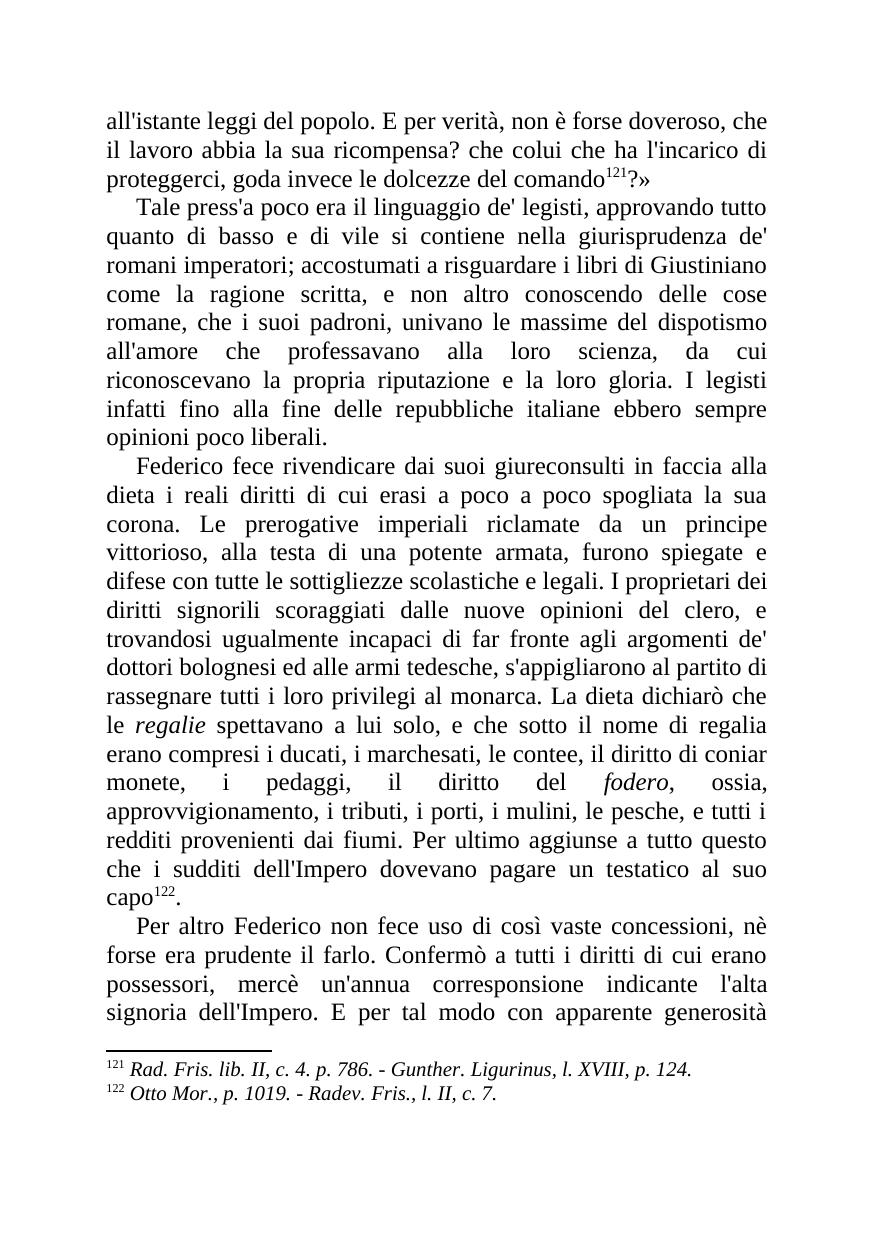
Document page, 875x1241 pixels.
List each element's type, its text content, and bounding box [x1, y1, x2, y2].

text Per altro Federico non fece uso di così vaste concessioni, nè forse era prudente il farlo. Confermò a tutti i diritti di cui erano possessori, mercè un'annua corresponsione indicante l'alta signoria dell'Impero. E per tal modo con apparente generosità [106, 911, 768, 1026]
text Rad. Fris. lib. II, c. 4. p. 786. - Gunther. Ligurinus, l. XVIII, p. 124. [106, 1057, 768, 1081]
text Otto Mor., p. 1019. - Radev. Fris., l. II, c. 7. [106, 1081, 768, 1105]
text Tale press'a poco era il linguaggio de' legisti, approvando tutto quanto di basso e di vile si contiene nella giurisprudenza de' romani imperatori; accostumati a risguardare i libri di Giustiniano come la ragione scritta, e non altro conoscendo delle cose romane, che i suoi padroni, univano le massime del dispotismo all'amore che professavano alla loro scienza, da cui riconoscevano la propria riputazione e la loro gloria. I legisti infatti fino alla fine delle repubbliche italiane ebbero sempre opinioni poco liberali. [106, 192, 768, 451]
text Federico fece rivendicare dai suoi giureconsulti in faccia alla dieta i reali diritti di cui erasi a poco a poco spogliata la sua corona. Le prerogative imperiali riclamate da un principe vittorioso, alla testa di una potente armata, furono spiegate e difese con tutte le sottigliezze scolastiche e legali. I proprietari dei diritti signorili scoraggiati dalle nuove opinioni del clero, e trovandosi ugualmente incapaci di far fronte agli argomenti de' dottori bolognesi ed alle armi tedesche, s'appigliarono al partito di rassegnare tutti i loro privilegi al monarca. La dieta dichiarò che le regalie spettavano a lui solo, e che sotto il nome di regalia erano compresi i ducati, i marchesati, le contee, il diritto di coniar monete, i pedaggi, il diritto del fodero, ossia, approvvigionamento, i tributi, i porti, i mulini, le pesche, e tutti i redditi provenienti dai fiumi. Per ultimo aggiunse a tutto questo che i sudditi dell'Impero dovevano pagare un testatico al suo capo. [106, 451, 768, 911]
text all'istante leggi del popolo. E per verità, non è forse doveroso, che il lavoro abbia la sua ricompensa? che colui che ha l'incarico di proteggerci, goda invece le dolcezze del comando?» [106, 106, 768, 192]
